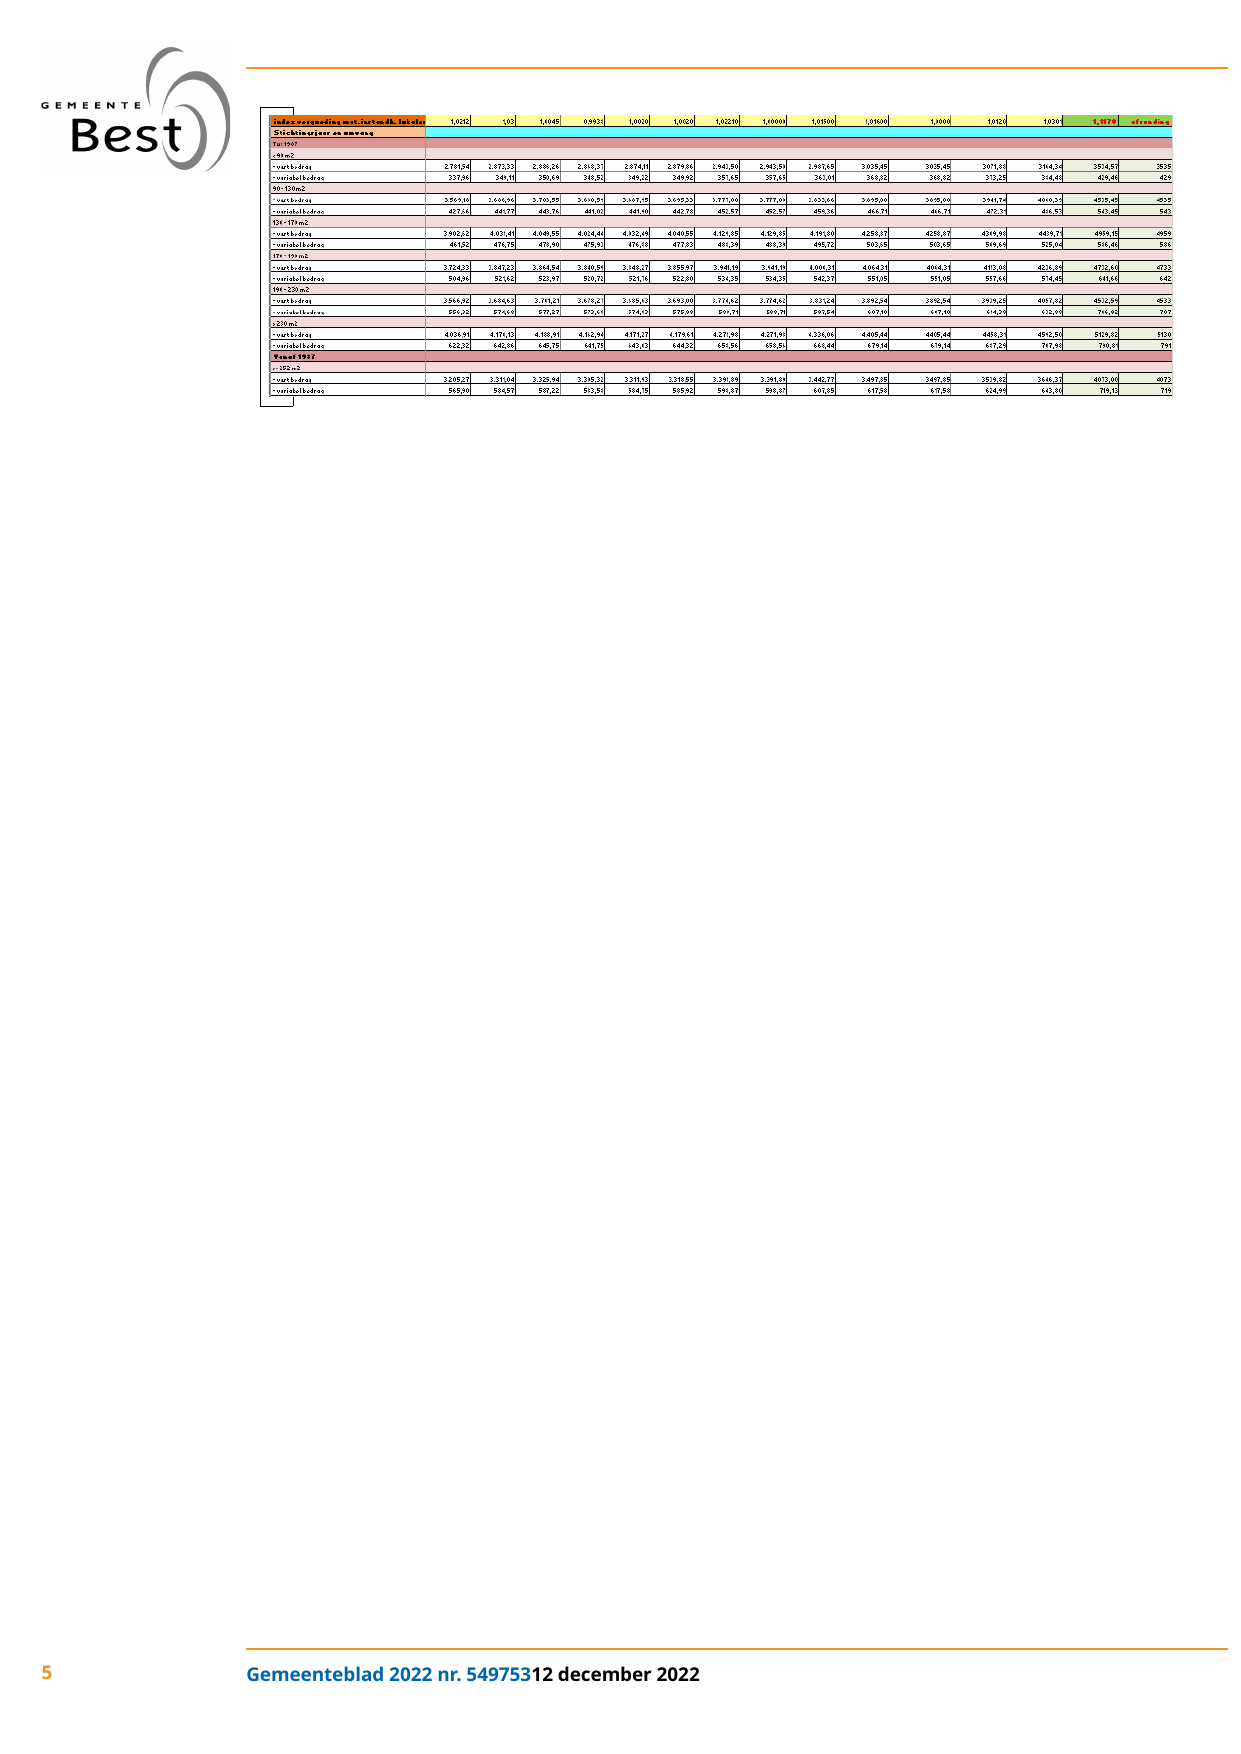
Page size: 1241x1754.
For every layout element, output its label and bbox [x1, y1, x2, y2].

picture [268, 115, 1173, 397]
picture [41, 47, 231, 172]
